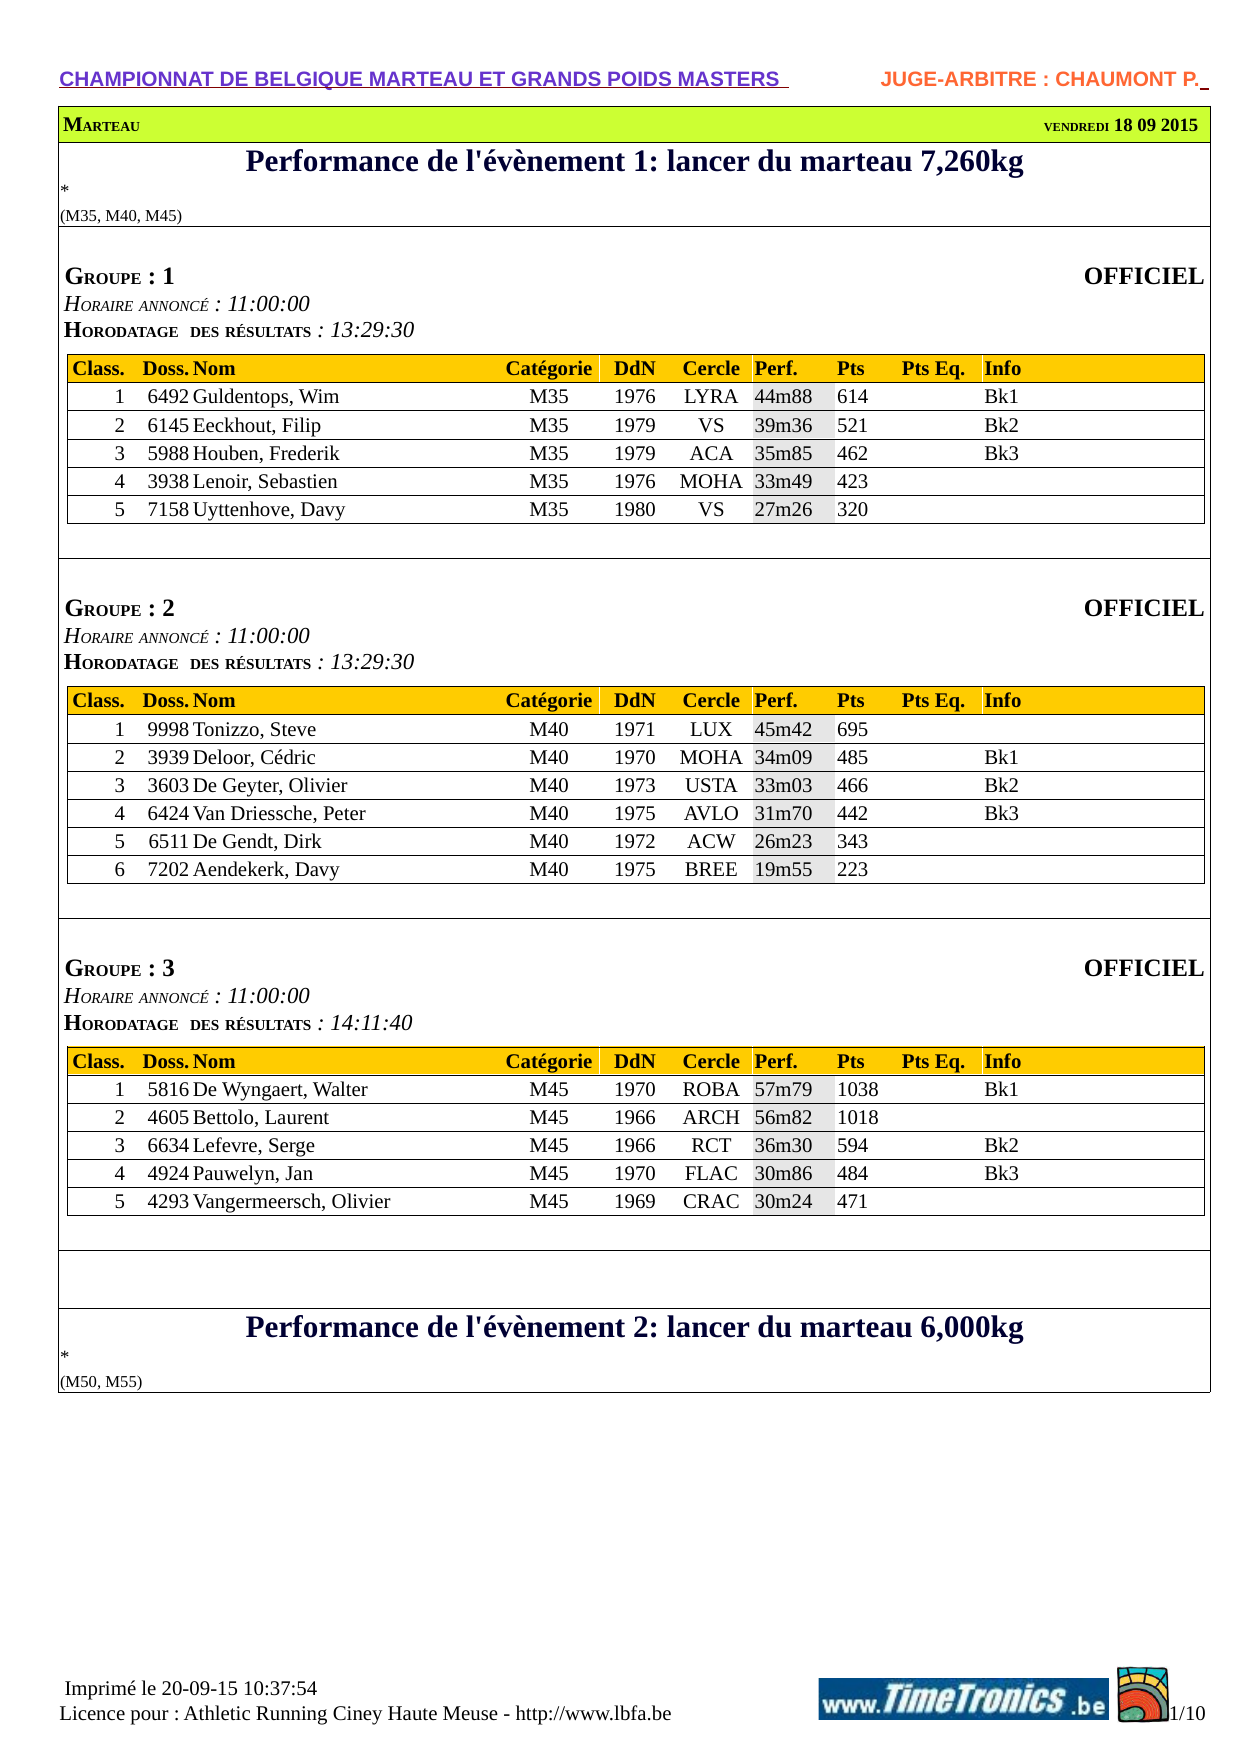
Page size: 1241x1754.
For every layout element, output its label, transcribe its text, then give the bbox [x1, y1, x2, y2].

table_cell 1976 [600, 468, 670, 495]
table_header [59, 919, 1210, 1041]
table_cell 471 [835, 1188, 900, 1215]
table_header Groupe : 1 Horaire annoncé : 11:00:00 Horodatage des résultats : 13:29:30 [59, 232, 970, 343]
table_cell M40 [498, 772, 599, 799]
table_cell 466 [835, 772, 900, 799]
table_cell 19m55 [753, 856, 835, 883]
table_cell M45 [498, 1160, 599, 1187]
table_cell 1038 [835, 1076, 900, 1103]
table_cell 6634 [126, 1132, 191, 1159]
table_cell Bk1 [983, 383, 1204, 410]
table_cell [983, 496, 1204, 523]
table_cell 484 [835, 1160, 900, 1187]
table_cell 1970 [600, 1160, 670, 1187]
table_cell 1018 [835, 1104, 900, 1131]
table_cell 36m30 [753, 1132, 835, 1159]
table_cell 1970 [600, 1076, 670, 1103]
table_header DdN [600, 355, 670, 382]
table_cell [900, 383, 982, 410]
table_cell 343 [835, 828, 900, 855]
table_cell [900, 1104, 982, 1131]
table_cell VS [670, 496, 752, 523]
table_cell [900, 1076, 982, 1103]
table_cell RCT [670, 1132, 752, 1159]
table_cell 1 [68, 1076, 126, 1103]
table_header Pts [835, 355, 900, 382]
table_cell [59, 1251, 1210, 1308]
table_cell ACW [670, 828, 752, 855]
table_cell [900, 440, 982, 467]
table_cell LYRA [670, 383, 752, 410]
table_cell 4924 [126, 1160, 191, 1187]
table_cell MOHA [670, 468, 752, 495]
table_header Info [983, 355, 1204, 382]
table_cell Lenoir, Sebastien [191, 468, 498, 495]
table_cell 4 [68, 1160, 126, 1187]
table_header Nom [191, 1048, 498, 1074]
table_cell M40 [498, 744, 599, 771]
table_header Marteau vendredi 18 09 2015 [59, 107, 1210, 142]
table_cell Bk3 [983, 440, 1204, 467]
table_cell 442 [835, 800, 900, 827]
table_cell 4605 [126, 1104, 191, 1131]
table_cell 1970 [600, 744, 670, 771]
table_cell 695 [835, 715, 900, 742]
table_cell 4 [68, 800, 126, 827]
table_cell 57m79 [753, 1076, 835, 1103]
table_cell Tonizzo, Steve [191, 715, 498, 742]
table_cell VS [670, 411, 752, 438]
table_header Class. [68, 355, 126, 382]
table_cell M40 [498, 828, 599, 855]
table_cell 320 [835, 496, 900, 523]
table_cell 26m23 [753, 828, 835, 855]
table_cell Bk1 [983, 744, 1204, 771]
table_cell 1966 [600, 1104, 670, 1131]
table_cell Aendekerk, Davy [191, 856, 498, 883]
table_cell 423 [835, 468, 900, 495]
table_cell 2 [68, 744, 126, 771]
table_cell Houben, Frederik [191, 440, 498, 467]
table_cell 2 [68, 411, 126, 438]
table_cell [983, 1188, 1204, 1215]
table_cell 614 [835, 383, 900, 410]
table_header Groupe : 3 Horaire annoncé : 11:00:00 Horodatage des résultats : 14:11:40 [59, 924, 970, 1035]
table_cell [900, 828, 982, 855]
table_cell Pauwelyn, Jan [191, 1160, 498, 1187]
table_cell 1966 [600, 1132, 670, 1159]
table_header [59, 559, 1210, 680]
table_cell FLAC [670, 1160, 752, 1187]
table_cell M35 [498, 468, 599, 495]
table_header Nom [191, 687, 498, 714]
table_cell 34m09 [753, 744, 835, 771]
table_cell Bk1 [983, 1076, 1204, 1103]
table_cell Bk3 [983, 1160, 1204, 1187]
table_header Cercle [670, 687, 752, 714]
table_cell Lefevre, Serge [191, 1132, 498, 1159]
table_cell [59, 348, 1210, 558]
table_header OFFICIEL [970, 924, 1204, 1035]
table_cell 27m26 [753, 496, 835, 523]
table_cell 1973 [600, 772, 670, 799]
table_header Catégorie [498, 687, 599, 714]
table_cell Performance de l'évènement 2: lancer du marteau 6,000kg * (M50, M55) [59, 1309, 1210, 1392]
table_cell 485 [835, 744, 900, 771]
table_cell 30m24 [753, 1188, 835, 1215]
table_cell 39m36 [753, 411, 835, 438]
table_cell 594 [835, 1132, 900, 1159]
table_cell Van Driessche, Peter [191, 800, 498, 827]
table_cell Bk3 [983, 800, 1204, 827]
table_header Perf. [753, 1048, 835, 1074]
table_cell 1979 [600, 440, 670, 467]
table_cell AVLO [670, 800, 752, 827]
table_cell [900, 856, 982, 883]
table_cell MOHA [670, 744, 752, 771]
table_header Pts [835, 687, 900, 714]
table_cell De Wyngaert, Walter [191, 1076, 498, 1103]
table_header OFFICIEL [970, 232, 1204, 343]
table_cell 1 [68, 715, 126, 742]
table_header Groupe : 2 Horaire annoncé : 11:00:00 Horodatage des résultats : 13:29:30 [59, 564, 970, 675]
table_cell [900, 468, 982, 495]
table_cell 1 [68, 383, 126, 410]
table_cell 6 [68, 856, 126, 883]
table_cell 33m03 [753, 772, 835, 799]
table_cell [900, 744, 982, 771]
table_cell M40 [498, 715, 599, 742]
table_cell 521 [835, 411, 900, 438]
table_cell De Geyter, Olivier [191, 772, 498, 799]
table_cell M40 [498, 800, 599, 827]
table_cell 5 [68, 496, 126, 523]
table_header Info [983, 1048, 1204, 1074]
table_header Perf. [753, 687, 835, 714]
table_cell [900, 411, 982, 438]
table_cell 5988 [126, 440, 191, 467]
table_cell [983, 468, 1204, 495]
table_cell CRAC [670, 1188, 752, 1215]
table_cell 5 [68, 828, 126, 855]
table_cell 30m86 [753, 1160, 835, 1187]
subtitle Championnat de Belgique Marteau et Grands Poids Masters Juge-arbitre : Chaumont P. [59, 54, 1211, 93]
table_cell M45 [498, 1076, 599, 1103]
table_cell 3 [68, 1132, 126, 1159]
table_header DdN [600, 687, 670, 714]
table_cell USTA [670, 772, 752, 799]
table_cell 6424 [126, 800, 191, 827]
table_cell De Gendt, Dirk [191, 828, 498, 855]
table_cell M45 [498, 1104, 599, 1131]
table_cell 31m70 [753, 800, 835, 827]
picture [818, 1678, 1109, 1720]
table_cell ARCH [670, 1104, 752, 1131]
table_cell [900, 772, 982, 799]
table_cell 9998 [126, 715, 191, 742]
table_cell [900, 800, 982, 827]
table_cell 1976 [600, 383, 670, 410]
table_cell 3 [68, 772, 126, 799]
table_cell 1979 [600, 411, 670, 438]
table_cell 7158 [126, 496, 191, 523]
table_cell [900, 496, 982, 523]
table_cell 3939 [126, 744, 191, 771]
table_cell BREE [670, 856, 752, 883]
table_cell Performance de l'évènement 1: lancer du marteau 7,260kg * (M35, M40, M45) [59, 143, 1210, 226]
table_header Info [983, 687, 1204, 714]
table_header [59, 227, 1210, 348]
table_header Nom [191, 355, 498, 382]
table_cell [983, 828, 1204, 855]
table_header Pts Eq. [900, 1048, 982, 1074]
table_header DdN [600, 1048, 670, 1074]
table_cell [983, 715, 1204, 742]
table_header Pts Eq. [900, 355, 982, 382]
table_cell Bk2 [983, 411, 1204, 438]
table_header Pts Eq. [900, 687, 982, 714]
table_header Catégorie [498, 1048, 599, 1074]
table_header OFFICIEL [970, 564, 1204, 675]
table_cell Bettolo, Laurent [191, 1104, 498, 1131]
table_cell Uyttenhove, Davy [191, 496, 498, 523]
table_cell 6492 [126, 383, 191, 410]
table_cell 44m88 [753, 383, 835, 410]
table_cell ACA [670, 440, 752, 467]
table_cell M45 [498, 1188, 599, 1215]
table_cell M35 [498, 496, 599, 523]
table_cell [983, 856, 1204, 883]
table_cell [900, 1188, 982, 1215]
table_cell Bk2 [983, 772, 1204, 799]
table_cell M35 [498, 411, 599, 438]
table_cell 3 [68, 440, 126, 467]
table_cell Guldentops, Wim [191, 383, 498, 410]
table_cell M35 [498, 383, 599, 410]
table_cell Bk2 [983, 1132, 1204, 1159]
table_header Catégorie [498, 355, 599, 382]
table_header Pts [835, 1048, 900, 1074]
table_cell Vangermeersch, Olivier [191, 1188, 498, 1215]
table_cell 5816 [126, 1076, 191, 1103]
table_cell 3603 [126, 772, 191, 799]
table_cell 462 [835, 440, 900, 467]
table_cell M35 [498, 440, 599, 467]
table_cell Deloor, Cédric [191, 744, 498, 771]
table_cell LUX [670, 715, 752, 742]
table_cell 5 [68, 1188, 126, 1215]
table_cell 1975 [600, 856, 670, 883]
table_cell 2 [68, 1104, 126, 1131]
table_header Perf. [753, 355, 835, 382]
table_cell ROBA [670, 1076, 752, 1103]
table_cell 33m49 [753, 468, 835, 495]
table_cell M45 [498, 1132, 599, 1159]
table_cell 35m85 [753, 440, 835, 467]
table_header Doss. [126, 1048, 191, 1074]
table_cell 56m82 [753, 1104, 835, 1131]
table_header Doss. [126, 687, 191, 714]
table_cell 3938 [126, 468, 191, 495]
table_cell M40 [498, 856, 599, 883]
table_cell 1969 [600, 1188, 670, 1215]
table_cell [59, 680, 1210, 918]
table_cell 6511 [126, 828, 191, 855]
table_cell 4293 [126, 1188, 191, 1215]
table_cell 6145 [126, 411, 191, 438]
table_cell 7202 [126, 856, 191, 883]
table_header Doss. [126, 355, 191, 382]
table_cell 1972 [600, 828, 670, 855]
table_cell [983, 1104, 1204, 1131]
table_cell [900, 715, 982, 742]
table_header Class. [68, 1048, 126, 1074]
table_header Class. [68, 687, 126, 714]
table_header Cercle [670, 1048, 752, 1074]
table_cell 1971 [600, 715, 670, 742]
table_cell [59, 1041, 1210, 1250]
table_cell 1980 [600, 496, 670, 523]
table_cell [900, 1132, 982, 1159]
table_cell 45m42 [753, 715, 835, 742]
table_cell Eeckhout, Filip [191, 411, 498, 438]
table_cell 1975 [600, 800, 670, 827]
table_header Cercle [670, 355, 752, 382]
table_cell 4 [68, 468, 126, 495]
table_cell [900, 1160, 982, 1187]
table_cell 223 [835, 856, 900, 883]
